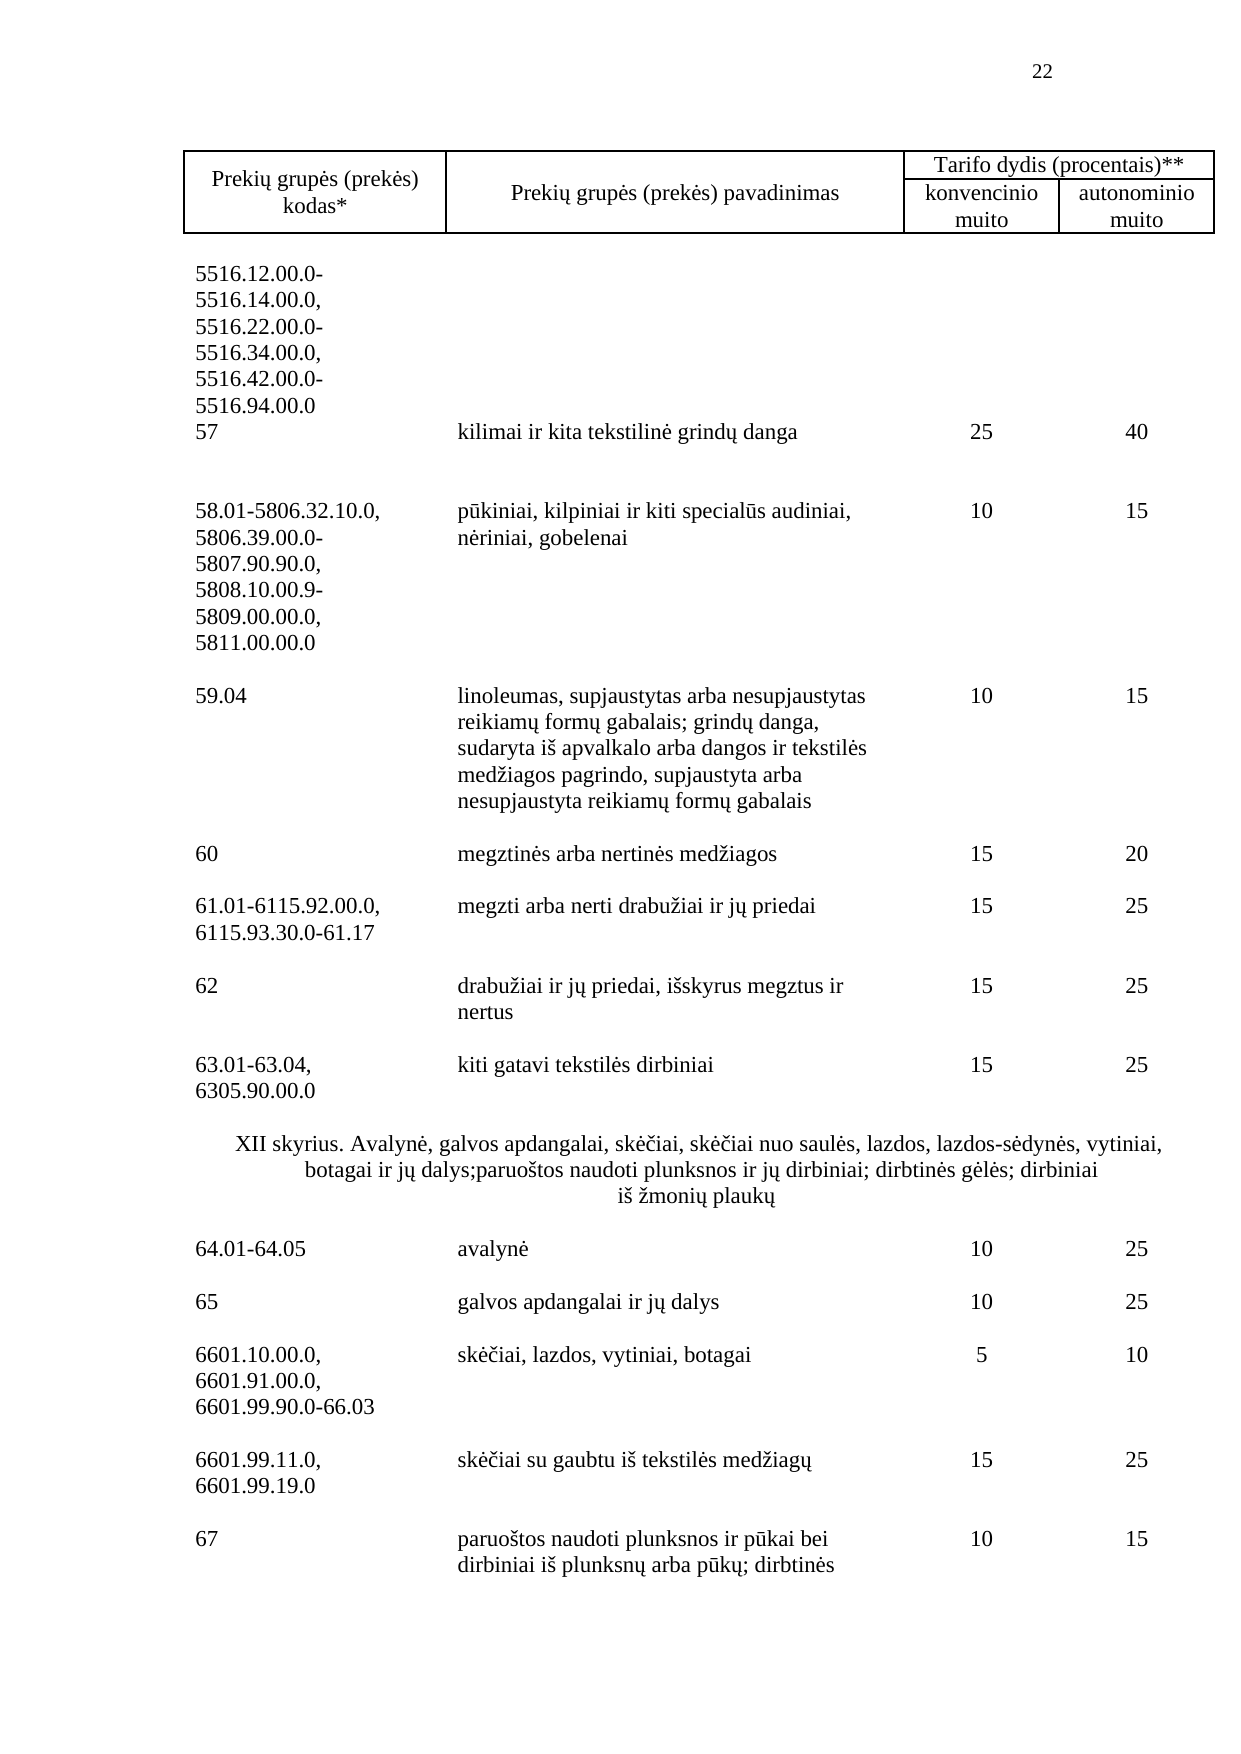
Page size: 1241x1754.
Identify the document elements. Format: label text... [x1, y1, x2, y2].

table_cell 25 [1059, 1235, 1214, 1288]
table_cell autonominio muito [1060, 180, 1213, 232]
table_cell megztinės arba nertinės medžiagos [446, 840, 904, 893]
table_cell pūkiniai, kilpiniai ir kiti specialūs audiniai, nėriniai, gobelenai [446, 497, 904, 682]
table_cell 15 [904, 1051, 1059, 1130]
table_cell 15 [1059, 497, 1214, 682]
table_cell 15 [1059, 1525, 1214, 1578]
table_cell 6601.99.11.0, 6601.99.19.0 [184, 1446, 446, 1525]
table_cell 15 [904, 893, 1059, 972]
table_cell 10 [904, 1288, 1059, 1314]
table_cell kiti gatavi tekstilės dirbiniai [446, 1051, 904, 1130]
table_cell [446, 234, 904, 260]
table_cell 58.01-5806.32.10.0, 5806.39.00.0-5807.90.90.0, 5808.10.00.9-5809.00.00.0, 5811.00.00.0 [184, 497, 446, 682]
table_cell linoleumas, supjaustytas arba nesupjaustytas reikiamų formų gabalais; grindų danga, sudaryta iš apvalkalo arba dangos ir tekstilės medžiagos pagrindo, supjaustyta arba nesupjaustyta reikiamų formų gabalais [446, 682, 904, 840]
table_cell [904, 1314, 1059, 1341]
table_cell galvos apdangalai ir jų dalys [446, 1288, 904, 1314]
table_cell 10 [904, 1525, 1059, 1578]
table_cell 10 [904, 1235, 1059, 1288]
table_cell 15 [904, 1446, 1059, 1525]
table_cell skėčiai su gaubtu iš tekstilės medžiagų [446, 1446, 904, 1525]
table_cell 15 [904, 972, 1059, 1051]
table_cell skėčiai, lazdos, vytiniai, botagai [446, 1341, 904, 1446]
table_cell 25 [1059, 972, 1214, 1051]
table_cell kilimai ir kita tekstilinė grindų danga [446, 418, 904, 497]
table_cell drabužiai ir jų priedai, išskyrus megztus ir nertus [446, 972, 904, 1051]
table_cell [1059, 260, 1214, 418]
table_cell [446, 260, 904, 418]
table_cell [184, 1314, 446, 1341]
table_cell 25 [1059, 1288, 1214, 1314]
table_cell megzti arba nerti drabužiai ir jų priedai [446, 893, 904, 972]
table_cell 20 [1059, 840, 1214, 893]
table_cell 67 [184, 1525, 446, 1578]
table_header Prekių grupės (prekės) kodas* [185, 152, 445, 232]
table_cell [1059, 234, 1214, 260]
table_header Tarifo dydis (procentais)** [905, 152, 1213, 178]
table_cell 10 [1059, 1341, 1214, 1446]
table_cell [904, 234, 1059, 260]
table_cell 6601.10.00.0, 6601.91.00.0, 6601.99.90.0-66.03 [184, 1341, 446, 1446]
table_cell 63.01-63.04, 6305.90.00.0 [184, 1051, 446, 1130]
table_cell 65 [184, 1288, 446, 1314]
table_cell 10 [904, 682, 1059, 840]
table_cell 62 [184, 972, 446, 1051]
table_cell [184, 234, 446, 260]
table_cell 10 [904, 497, 1059, 682]
table_cell 25 [1059, 1446, 1214, 1525]
table_cell 59.04 [184, 682, 446, 840]
table_header Prekių grupės (prekės) pavadinimas [447, 152, 903, 232]
table_cell paruoštos naudoti plunksnos ir pūkai bei dirbiniai iš plunksnų arba pūkų; dirbtinės [446, 1525, 904, 1578]
table_cell 25 [1059, 893, 1214, 972]
table_cell [446, 1314, 904, 1341]
table_cell konvencinio muito [905, 180, 1058, 232]
table_cell 64.01-64.05 [184, 1235, 446, 1288]
table_cell 40 [1059, 418, 1214, 497]
table_cell 5516.12.00.0-5516.14.00.0, 5516.22.00.0- 5516.34.00.0, 5516.42.00.0-5516.94.00.0 [184, 260, 446, 418]
table_cell 15 [904, 840, 1059, 893]
table_cell XII skyrius. Avalynė, galvos apdangalai, skėčiai, skėčiai nuo saulės, lazdos, lazdos-sėdynės, vytiniai, botagai ir jų dalys;paruoštos naudoti plunksnos ir jų dirbiniai; dirbtinės gėlės; dirbiniai iš žmonių plaukų [184, 1130, 1214, 1235]
table_cell avalynė [446, 1235, 904, 1288]
table_cell 60 [184, 840, 446, 893]
table_cell 25 [1059, 1051, 1214, 1130]
table_cell 5 [904, 1341, 1059, 1446]
table_cell [1059, 1314, 1214, 1341]
table_cell [904, 260, 1059, 418]
table_cell 25 [904, 418, 1059, 497]
table_cell 15 [1059, 682, 1214, 840]
table_cell 57 [184, 418, 446, 497]
table_cell 61.01-6115.92.00.0, 6115.93.30.0-61.17 [184, 893, 446, 972]
